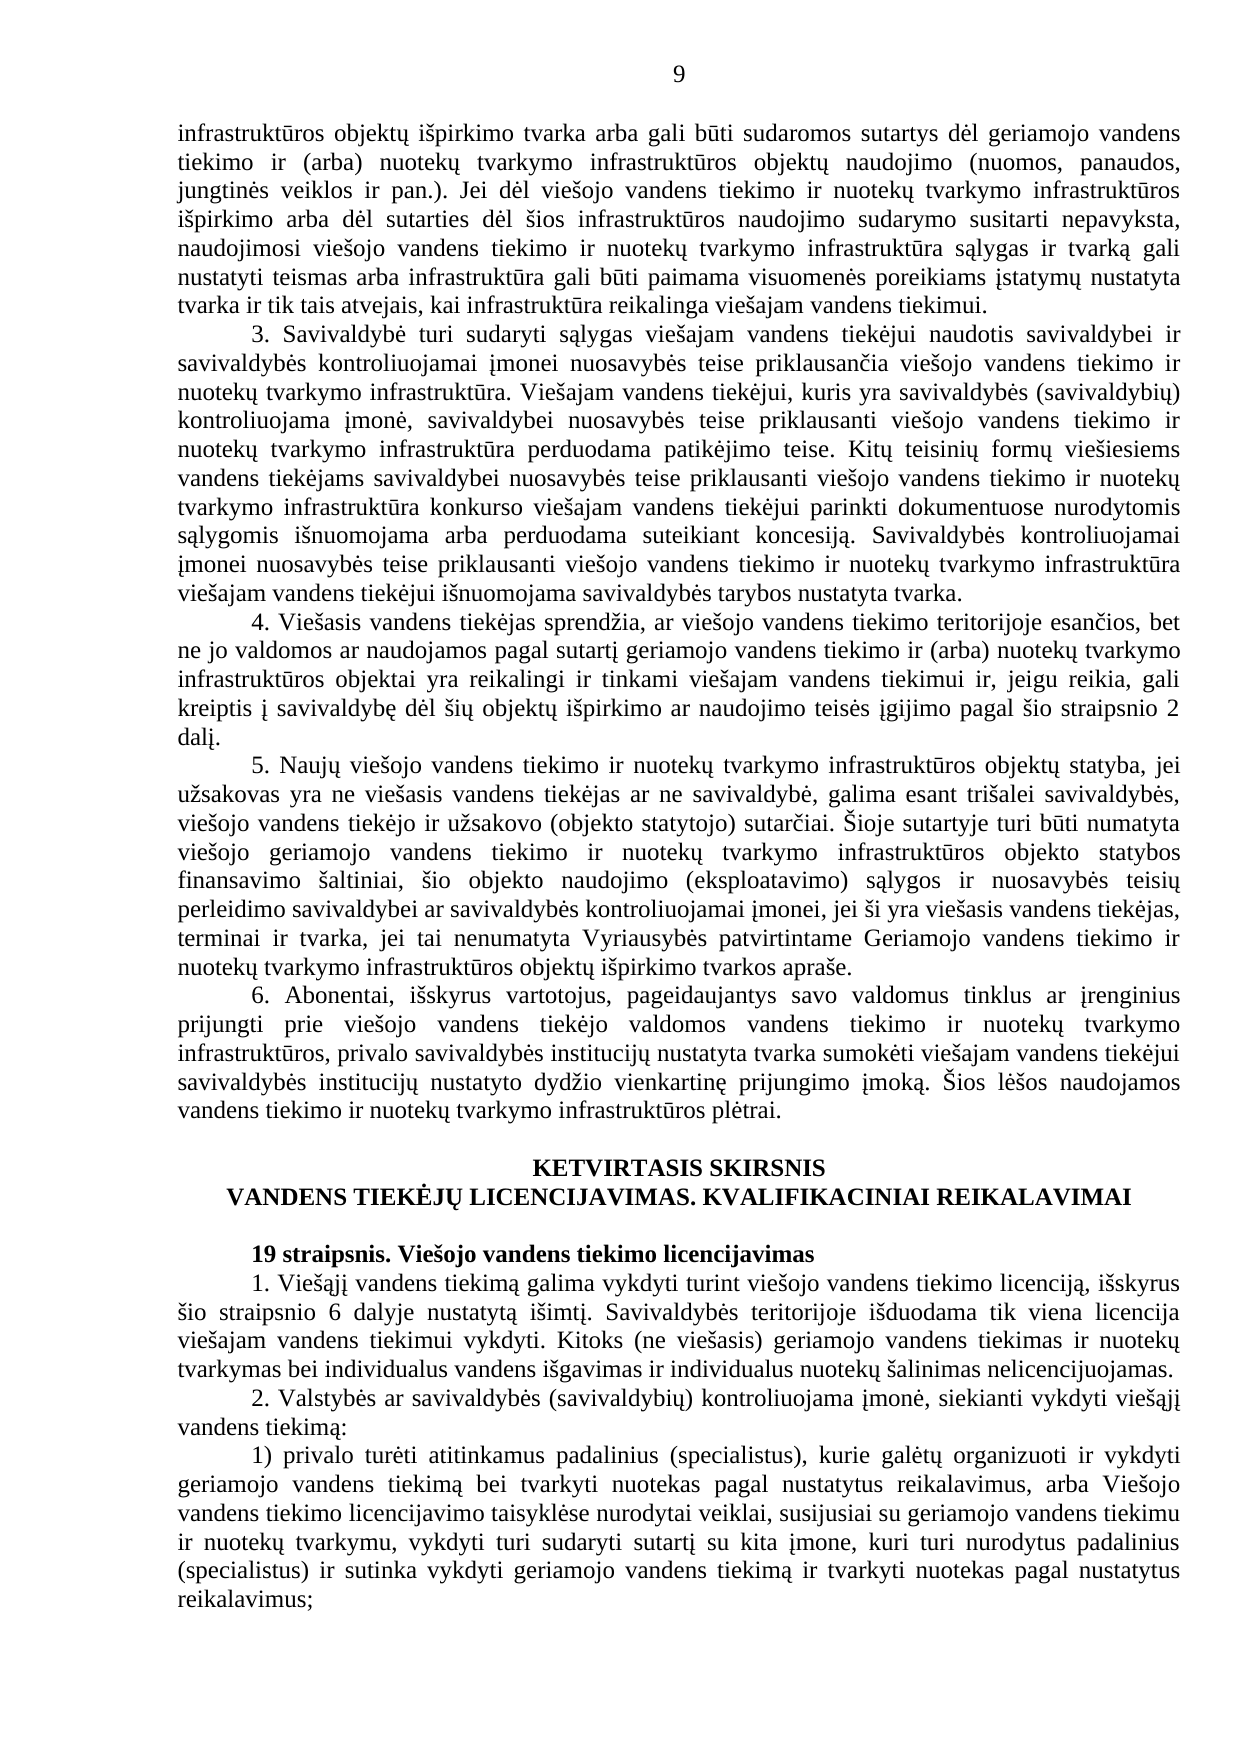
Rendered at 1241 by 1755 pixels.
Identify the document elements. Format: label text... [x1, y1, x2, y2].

text KETVIRTASIS SKIRSNIS [177, 1153, 1181, 1182]
text 1. Viešąjį vandens tiekimą galima vykdyti turint viešojo vandens tiekimo licenciją, išskyrus šio straipsnio 6 dalyje nustatytą išimtį. Savivaldybės teritorijoje išduodama tik viena licencija viešajam vandens tiekimui vykdyti. Kitoks (ne viešasis) geriamojo vandens tiekimas ir nuotekų tvarkymas bei individualus vandens išgavimas ir individualus nuotekų šalinimas nelicencijuojamas. [177, 1268, 1181, 1383]
text infrastruktūros objektų išpirkimo tvarka arba gali būti sudaromos sutartys dėl geriamojo vandens tiekimo ir (arba) nuotekų tvarkymo infrastruktūros objektų naudojimo (nuomos, panaudos, jungtinės veiklos ir pan.). Jei dėl viešojo vandens tiekimo ir nuotekų tvarkymo infrastruktūros išpirkimo arba dėl sutarties dėl šios infrastruktūros naudojimo sudarymo susitarti nepavyksta, naudojimosi viešojo vandens tiekimo ir nuotekų tvarkymo infrastruktūra sąlygas ir tvarką gali nustatyti teismas arba infrastruktūra gali būti paimama visuomenės poreikiams įstatymų nustatyta tvarka ir tik tais atvejais, kai infrastruktūra reikalinga viešajam vandens tiekimui. [177, 118, 1181, 319]
text 6. Abonentai, išskyrus vartotojus, pageidaujantys savo valdomus tinklus ar įrenginius prijungti prie viešojo vandens tiekėjo valdomos vandens tiekimo ir nuotekų tvarkymo infrastruktūros, privalo savivaldybės institucijų nustatyta tvarka sumokėti viešajam vandens tiekėjui savivaldybės institucijų nustatyto dydžio vienkartinę prijungimo įmoką. Šios lėšos naudojamos vandens tiekimo ir nuotekų tvarkymo infrastruktūros plėtrai. [177, 981, 1181, 1124]
text 2. Valstybės ar savivaldybės (savivaldybių) kontroliuojama įmonė, siekianti vykdyti viešąjį vandens tiekimą: [177, 1383, 1181, 1441]
text 5. Naujų viešojo vandens tiekimo ir nuotekų tvarkymo infrastruktūros objektų statyba, jei užsakovas yra ne viešasis vandens tiekėjas ar ne savivaldybė, galima esant trišalei savivaldybės, viešojo vandens tiekėjo ir užsakovo (objekto statytojo) sutarčiai. Šioje sutartyje turi būti numatyta viešojo geriamojo vandens tiekimo ir nuotekų tvarkymo infrastruktūros objekto statybos finansavimo šaltiniai, šio objekto naudojimo (eksploatavimo) sąlygos ir nuosavybės teisių perleidimo savivaldybei ar savivaldybės kontroliuojamai įmonei, jei ši yra viešasis vandens tiekėjas, terminai ir tvarka, jei tai nenumatyta Vyriausybės patvirtintame Geriamojo vandens tiekimo ir nuotekų tvarkymo infrastruktūros objektų išpirkimo tvarkos apraše. [177, 751, 1181, 981]
text 1) privalo turėti atitinkamus padalinius (specialistus), kurie galėtų organizuoti ir vykdyti geriamojo vandens tiekimą bei tvarkyti nuotekas pagal nustatytus reikalavimus, arba Viešojo vandens tiekimo licencijavimo taisyklėse nurodytai veiklai, susijusiai su geriamojo vandens tiekimu ir nuotekų tvarkymu, vykdyti turi sudaryti sutartį su kita įmone, kuri turi nurodytus padalinius (specialistus) ir sutinka vykdyti geriamojo vandens tiekimą ir tvarkyti nuotekas pagal nustatytus reikalavimus; [177, 1441, 1181, 1613]
text 19 straipsnis. Viešojo vandens tiekimo licencijavimas [177, 1239, 1181, 1268]
text VANDENS TIEKĖJŲ LICENCIJAVIMAS. KVALIFIKACINIAI REIKALAVIMAI [177, 1182, 1181, 1211]
text 3. Savivaldybė turi sudaryti sąlygas viešajam vandens tiekėjui naudotis savivaldybei ir savivaldybės kontroliuojamai įmonei nuosavybės teise priklausančia viešojo vandens tiekimo ir nuotekų tvarkymo infrastruktūra. Viešajam vandens tiekėjui, kuris yra savivaldybės (savivaldybių) kontroliuojama įmonė, savivaldybei nuosavybės teise priklausanti viešojo vandens tiekimo ir nuotekų tvarkymo infrastruktūra perduodama patikėjimo teise. Kitų teisinių formų viešiesiems vandens tiekėjams savivaldybei nuosavybės teise priklausanti viešojo vandens tiekimo ir nuotekų tvarkymo infrastruktūra konkurso viešajam vandens tiekėjui parinkti dokumentuose nurodytomis sąlygomis išnuomojama arba perduodama suteikiant koncesiją. Savivaldybės kontroliuojamai įmonei nuosavybės teise priklausanti viešojo vandens tiekimo ir nuotekų tvarkymo infrastruktūra viešajam vandens tiekėjui išnuomojama savivaldybės tarybos nustatyta tvarka. [177, 319, 1181, 607]
text 4. Viešasis vandens tiekėjas sprendžia, ar viešojo vandens tiekimo teritorijoje esančios, bet ne jo valdomos ar naudojamos pagal sutartį geriamojo vandens tiekimo ir (arba) nuotekų tvarkymo infrastruktūros objektai yra reikalingi ir tinkami viešajam vandens tiekimui ir, jeigu reikia, gali kreiptis į savivaldybę dėl šių objektų išpirkimo ar naudojimo teisės įgijimo pagal šio straipsnio 2 dalį. [177, 607, 1181, 751]
